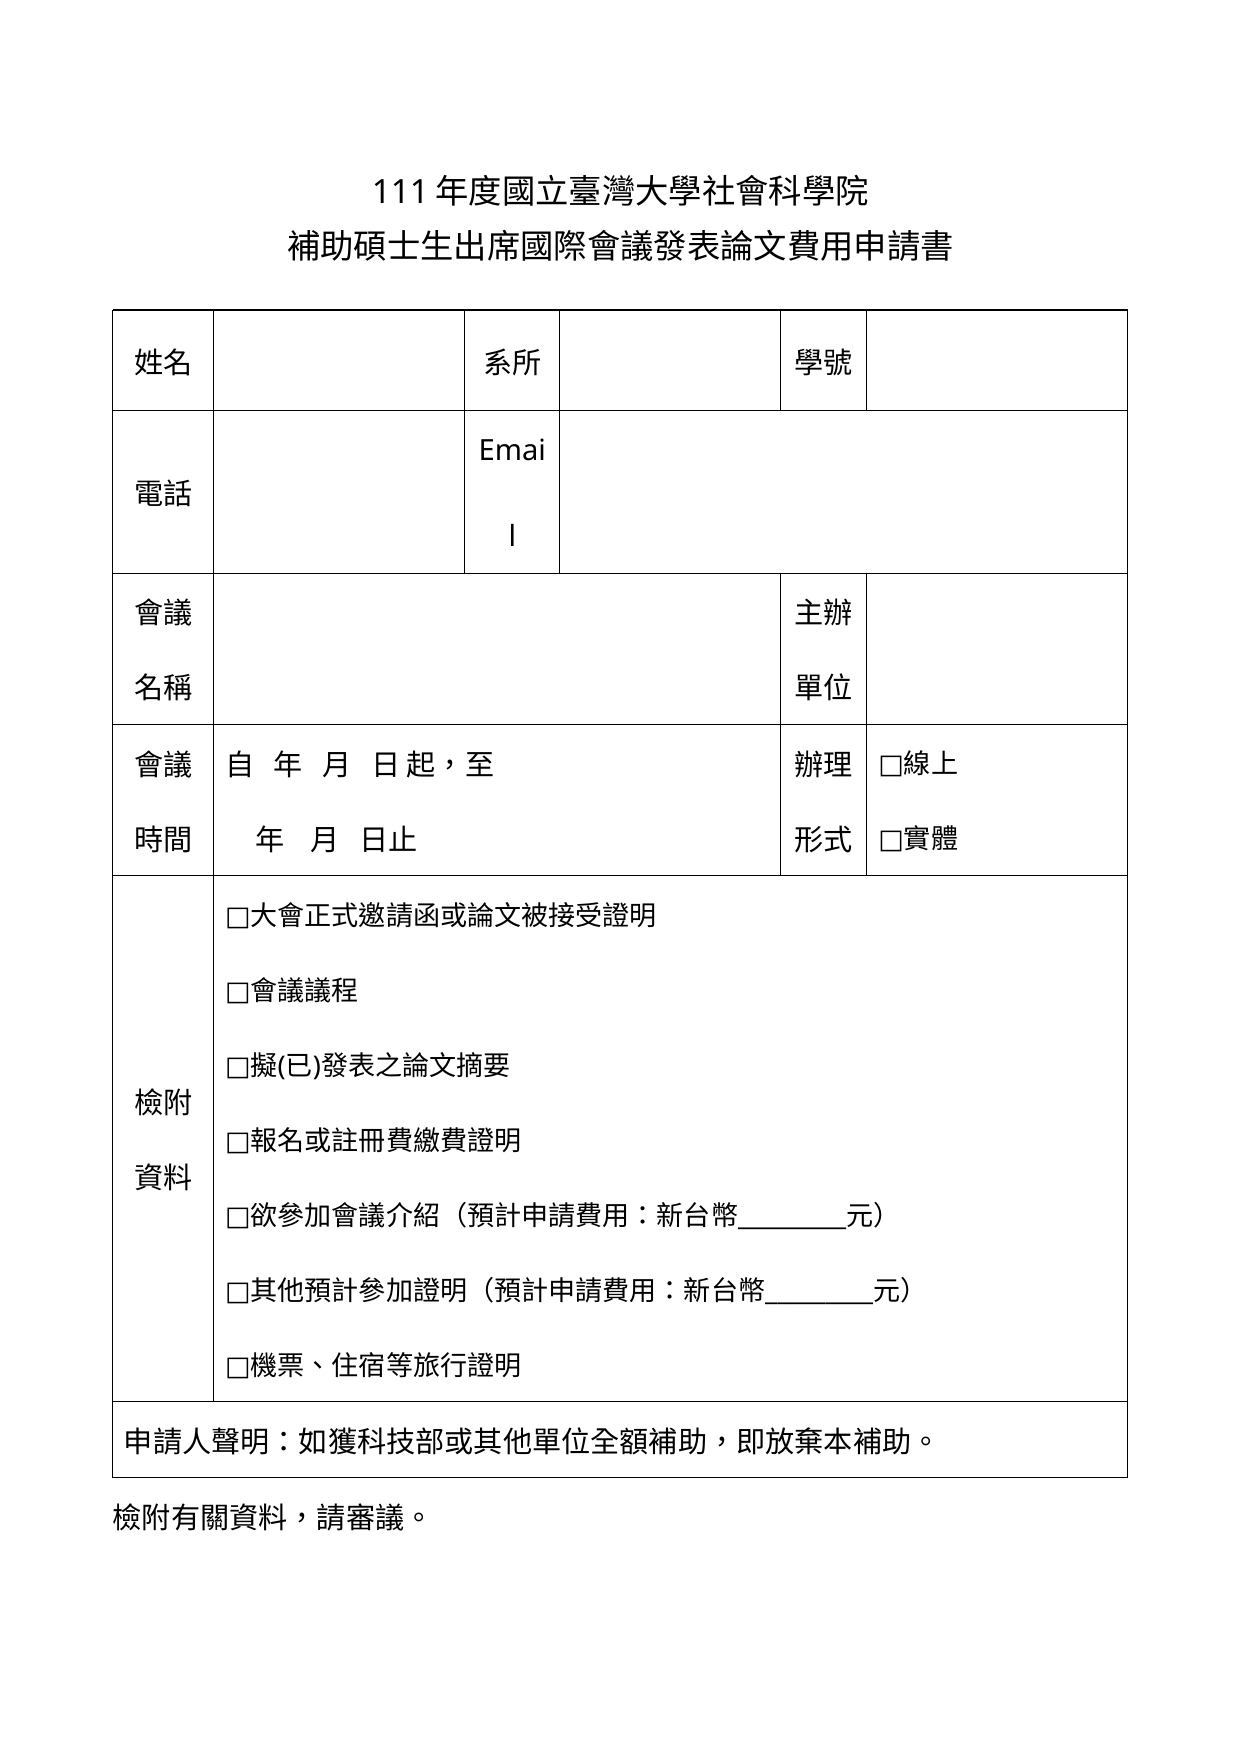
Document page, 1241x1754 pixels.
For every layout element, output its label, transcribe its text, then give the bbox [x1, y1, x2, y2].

table_cell 自 年 月 日 起，至 年 月 日止 [214, 725, 780, 875]
table_cell □線上 □實體 [867, 725, 1127, 875]
table_cell 電話 [113, 411, 213, 573]
table_cell 會議名稱 [113, 574, 213, 724]
table_cell 檢附資料 [113, 876, 213, 1401]
table_cell 辦理形式 [781, 725, 866, 875]
table_cell 會議時間 [113, 725, 213, 875]
table_header 姓名 [113, 311, 213, 410]
table_cell [867, 574, 1127, 724]
text 檢附有關資料，請審議。 [112, 1478, 1128, 1553]
table_cell Email [465, 411, 559, 573]
table_cell [214, 574, 780, 724]
table_header [214, 311, 464, 410]
table_cell [560, 411, 1127, 573]
text 補助碩士生出席國際會議發表論文費用申請書 [112, 220, 1128, 268]
table_header [560, 311, 780, 410]
table_header 學號 [781, 311, 866, 410]
table_cell 申請人聲明：如獲科技部或其他單位全額補助，即放棄本補助。 [113, 1402, 1127, 1477]
text 111年度國立臺灣大學社會科學院 [112, 164, 1128, 213]
table_header 系所 [465, 311, 559, 410]
table_cell [214, 411, 464, 573]
table_cell 主辦單位 [781, 574, 866, 724]
table_header [867, 311, 1127, 410]
table_cell □大會正式邀請函或論文被接受證明 □會議議程 □擬(已)發表之論文摘要 □報名或註冊費繳費證明 □欲參加會議介紹（預計申請費用：新台幣_________元） □其他預計參加證明（預計申請費用：新台幣_________元） □機票、住宿等旅行證明 [214, 876, 1127, 1401]
